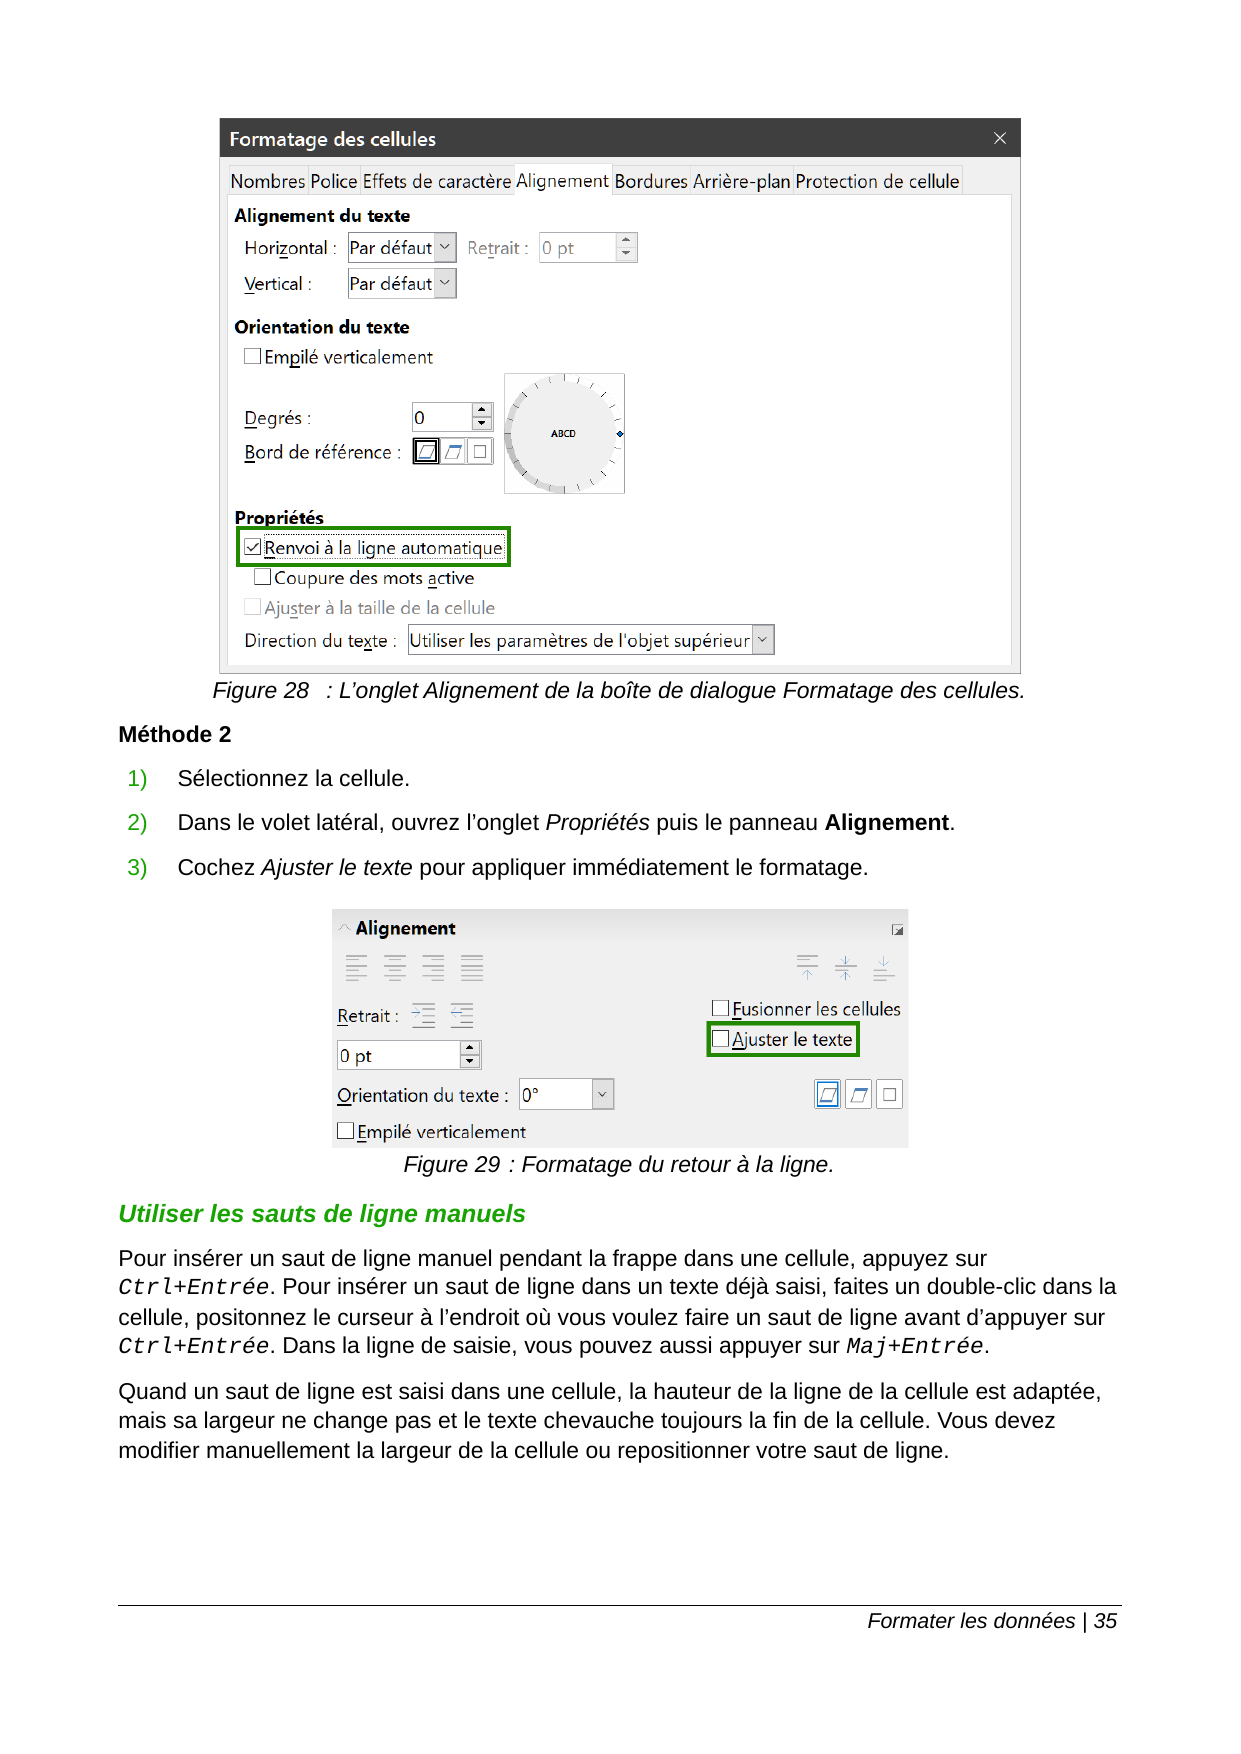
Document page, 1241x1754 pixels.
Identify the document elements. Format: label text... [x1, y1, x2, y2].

text Quand un saut de ligne est saisi dans une cellule, la hauteur de la ligne de la cellule est adaptée, mais sa largeur ne change pas et le texte chevauche toujours la fin de la cellule. Vous devez modifier manuellement la largeur de la cellule ou repositionner votre saut de ligne. [118, 1375, 1122, 1463]
list Dans le volet latéral, ouvrez l’onglet Propriétés puis le panneau Alignement. [148, 806, 1122, 836]
text Figure 29 : Formatage du retour à la ligne. [118, 1148, 1122, 1177]
picture [332, 909, 909, 1148]
picture [219, 118, 1021, 674]
list Sélectionnez la cellule. [148, 762, 1122, 792]
list Cochez Ajuster le texte pour appliquer immédiatement le formatage. [148, 850, 1122, 880]
text Figure 28 : L’onglet Alignement de la boîte de dialogue Formatage des cellules. [118, 674, 1122, 703]
text Pour insérer un saut de ligne manuel pendant la frappe dans une cellule, appuyez sur Ctrl+Entrée. Pour insérer un saut de ligne dans un texte déjà saisi, faites un double-clic dans la cellule, positonnez le curseur à l’endroit où vous voulez faire un saut de ligne avant d’appuyer sur Ctrl+Entrée. Dans la ligne de saisie, vous pouvez aussi appuyer sur Maj+Entrée. [118, 1242, 1122, 1360]
subtitle Utiliser les sauts de ligne manuels [118, 1198, 1122, 1227]
